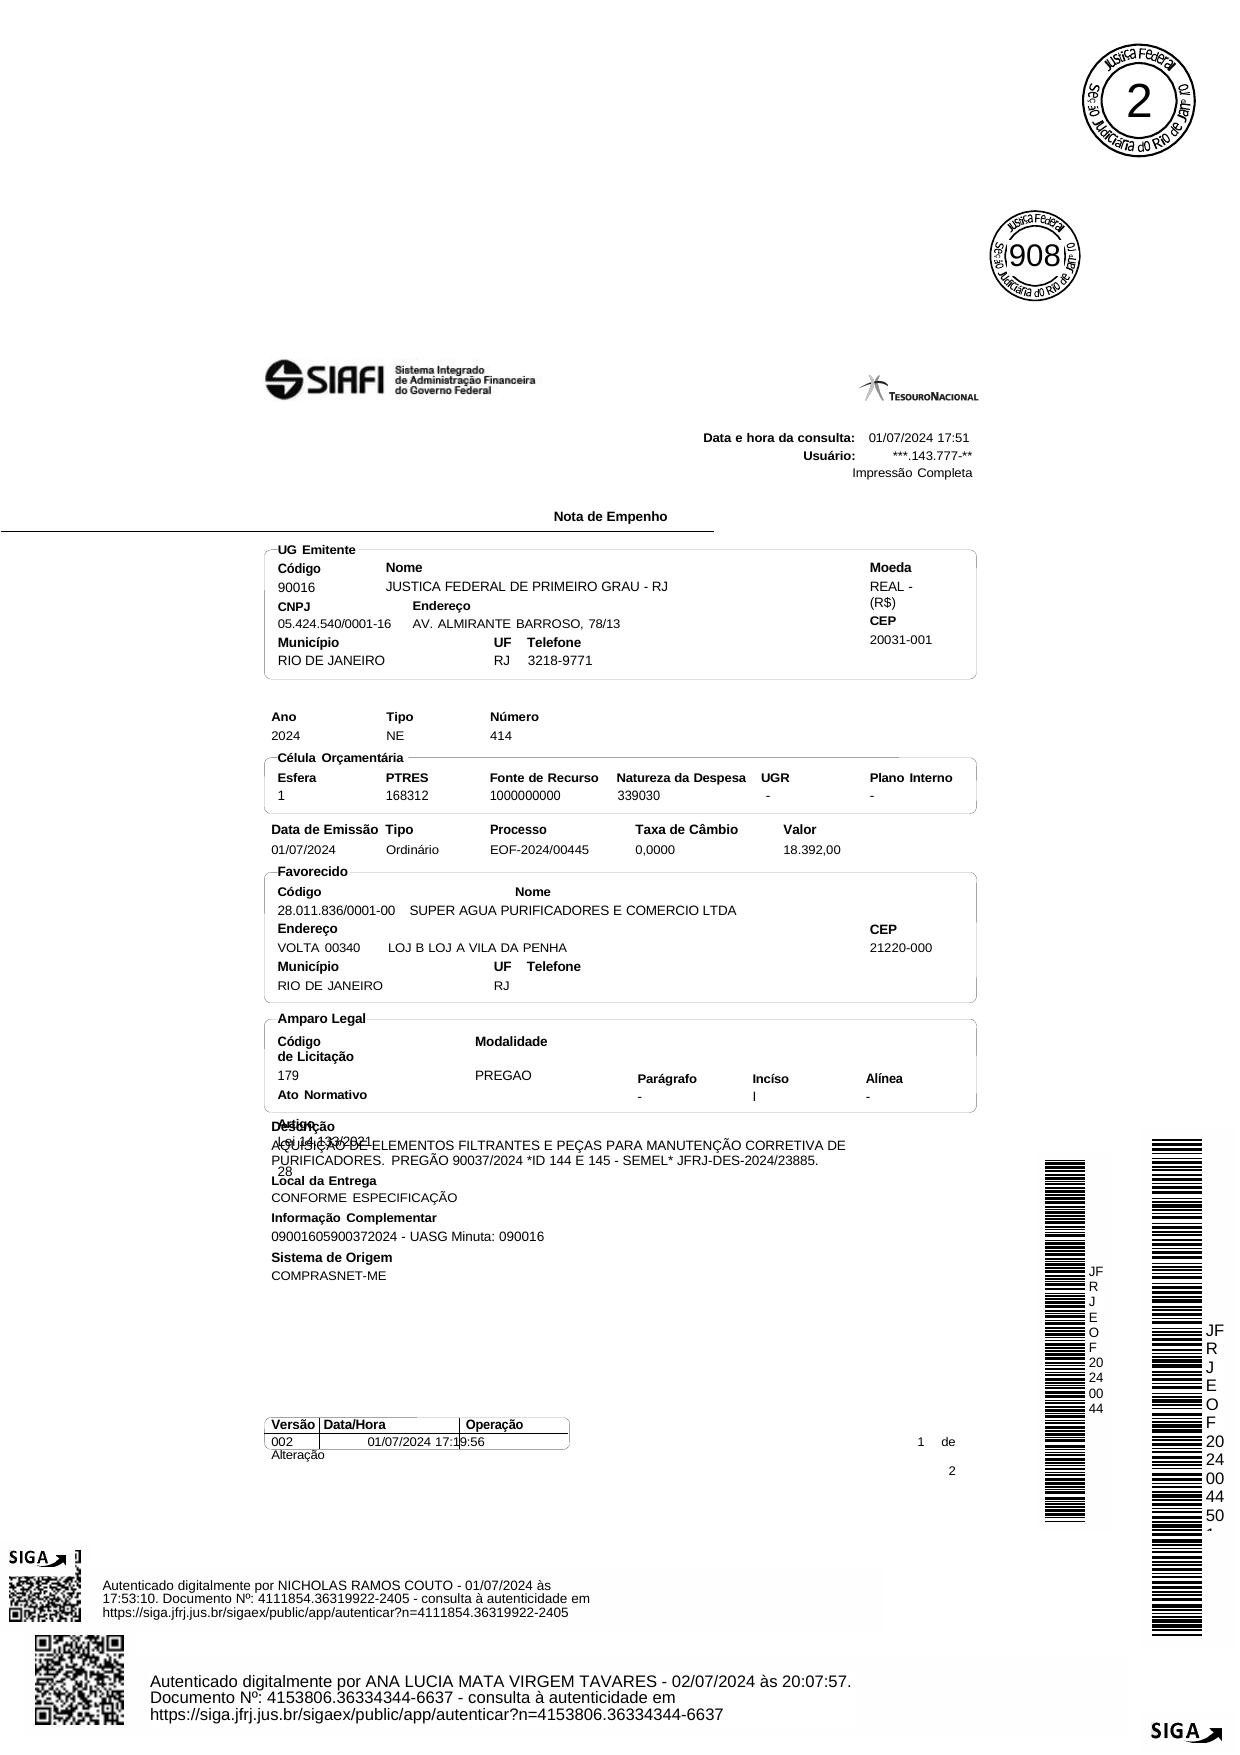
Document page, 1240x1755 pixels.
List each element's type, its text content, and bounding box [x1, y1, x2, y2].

text ç [994, 254, 1004, 260]
table_header Tipo [343, 701, 452, 727]
text [1112, 1269, 1139, 1283]
table_header Número [452, 701, 546, 727]
table_cell 414 [452, 727, 546, 750]
text 01/07/2024 Ordinário EOF-2024/00445 0,0000 18.392,00 [271, 842, 1239, 857]
table_cell NE [343, 727, 452, 750]
text [1112, 1173, 1139, 1188]
table_cell 2024 [265, 727, 343, 750]
text CONFORME ESPECIFICAÇÃO [271, 1191, 1035, 1205]
table_header Ano [265, 701, 343, 727]
text Descrição [271, 1119, 1239, 1134]
list de 2 [863, 1434, 956, 1477]
text [1112, 1249, 1139, 1265]
text e [1180, 95, 1193, 105]
text Local da Entrega [271, 1173, 1035, 1188]
list JFRJEOF20240044501V01 [1206, 1321, 1224, 1530]
text AQUISIÇÃO DE ELEMENTOS FILTRANTES E PEÇAS PARA MANUTENÇÃO CORRETIVA DE PURIFICADORES. PREGÃO 90037/2024 *ID 144 E 145 - SEMEL* JFRJ-DES-2024/23885. [271, 1138, 959, 1169]
text COMPRASNET-ME [271, 1269, 1035, 1283]
text Informação Complementar [271, 1211, 1035, 1225]
text Sistema de Origem [271, 1249, 1035, 1265]
text JFRJEOF202400445V01 [1088, 1264, 1104, 1417]
text Nota de Empenho [553, 508, 668, 524]
text ç [1087, 98, 1099, 106]
text e [1068, 252, 1079, 260]
text 09001605900372024 - UASG Minuta: 090016 [271, 1228, 1035, 1244]
text Data de Emissão Tipo Processo Taxa de Câmbio Valor [271, 821, 1239, 837]
